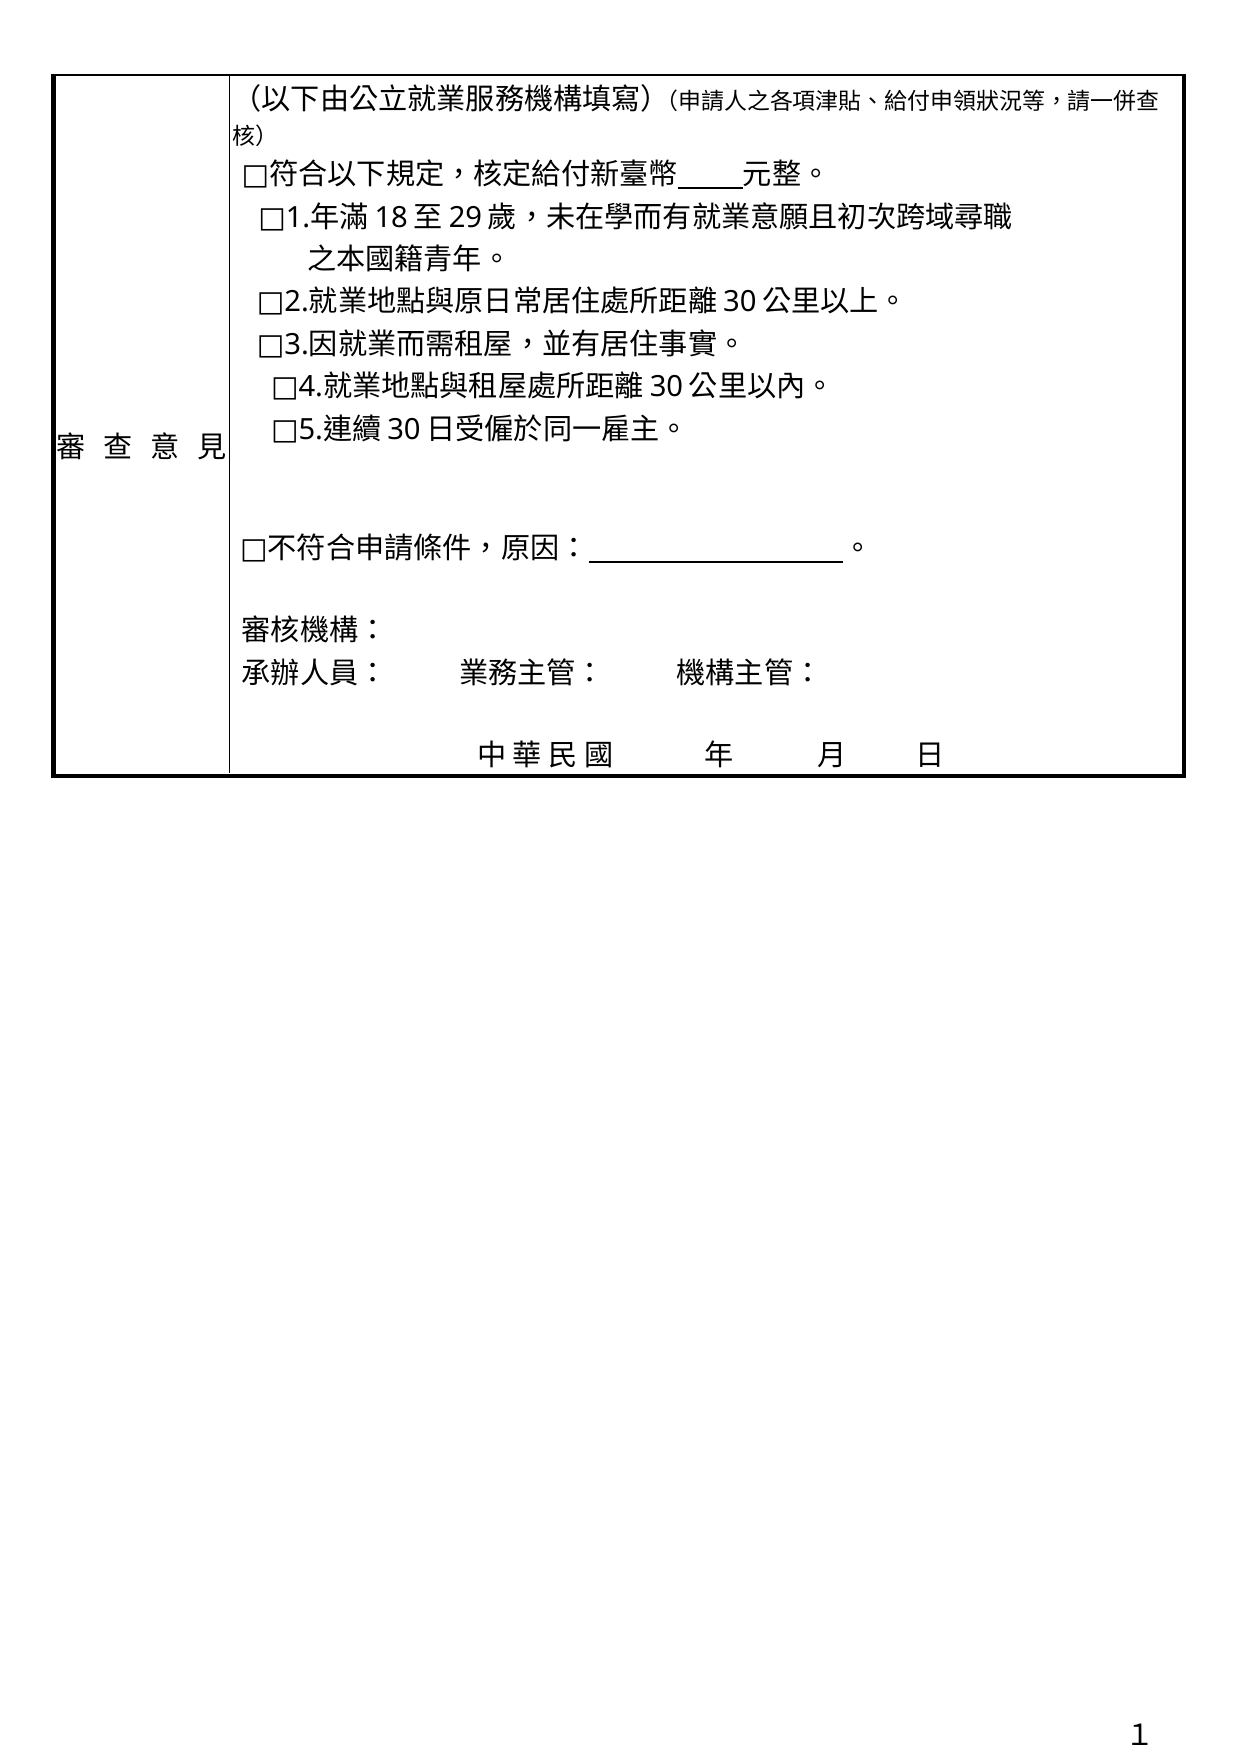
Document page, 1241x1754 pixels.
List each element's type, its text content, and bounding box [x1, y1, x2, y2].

table_cell 審查意見 [56, 76, 229, 773]
table_cell （以下由公立就業服務機構填寫）（申請人之各項津貼、給付申領狀況等，請一併查核） □符合以下規定，核定給付新臺幣 元整。 □1.年滿18至29歲，未在學而有就業意願且初次跨域尋職 之本國籍青年。 □2.就業地點與原日常居住處所距離30公里以上。 □3.因就業而需租屋，並有居住事實。 □4.就業地點與租屋處所距離30公里以內。 □5.連續30日受僱於同一雇主。 □不符合申請條件，原因： 。 審核機構： 承辦人員： 業務主管： 機構主管： 中 華 民 國 年 月 日 [230, 76, 1182, 773]
